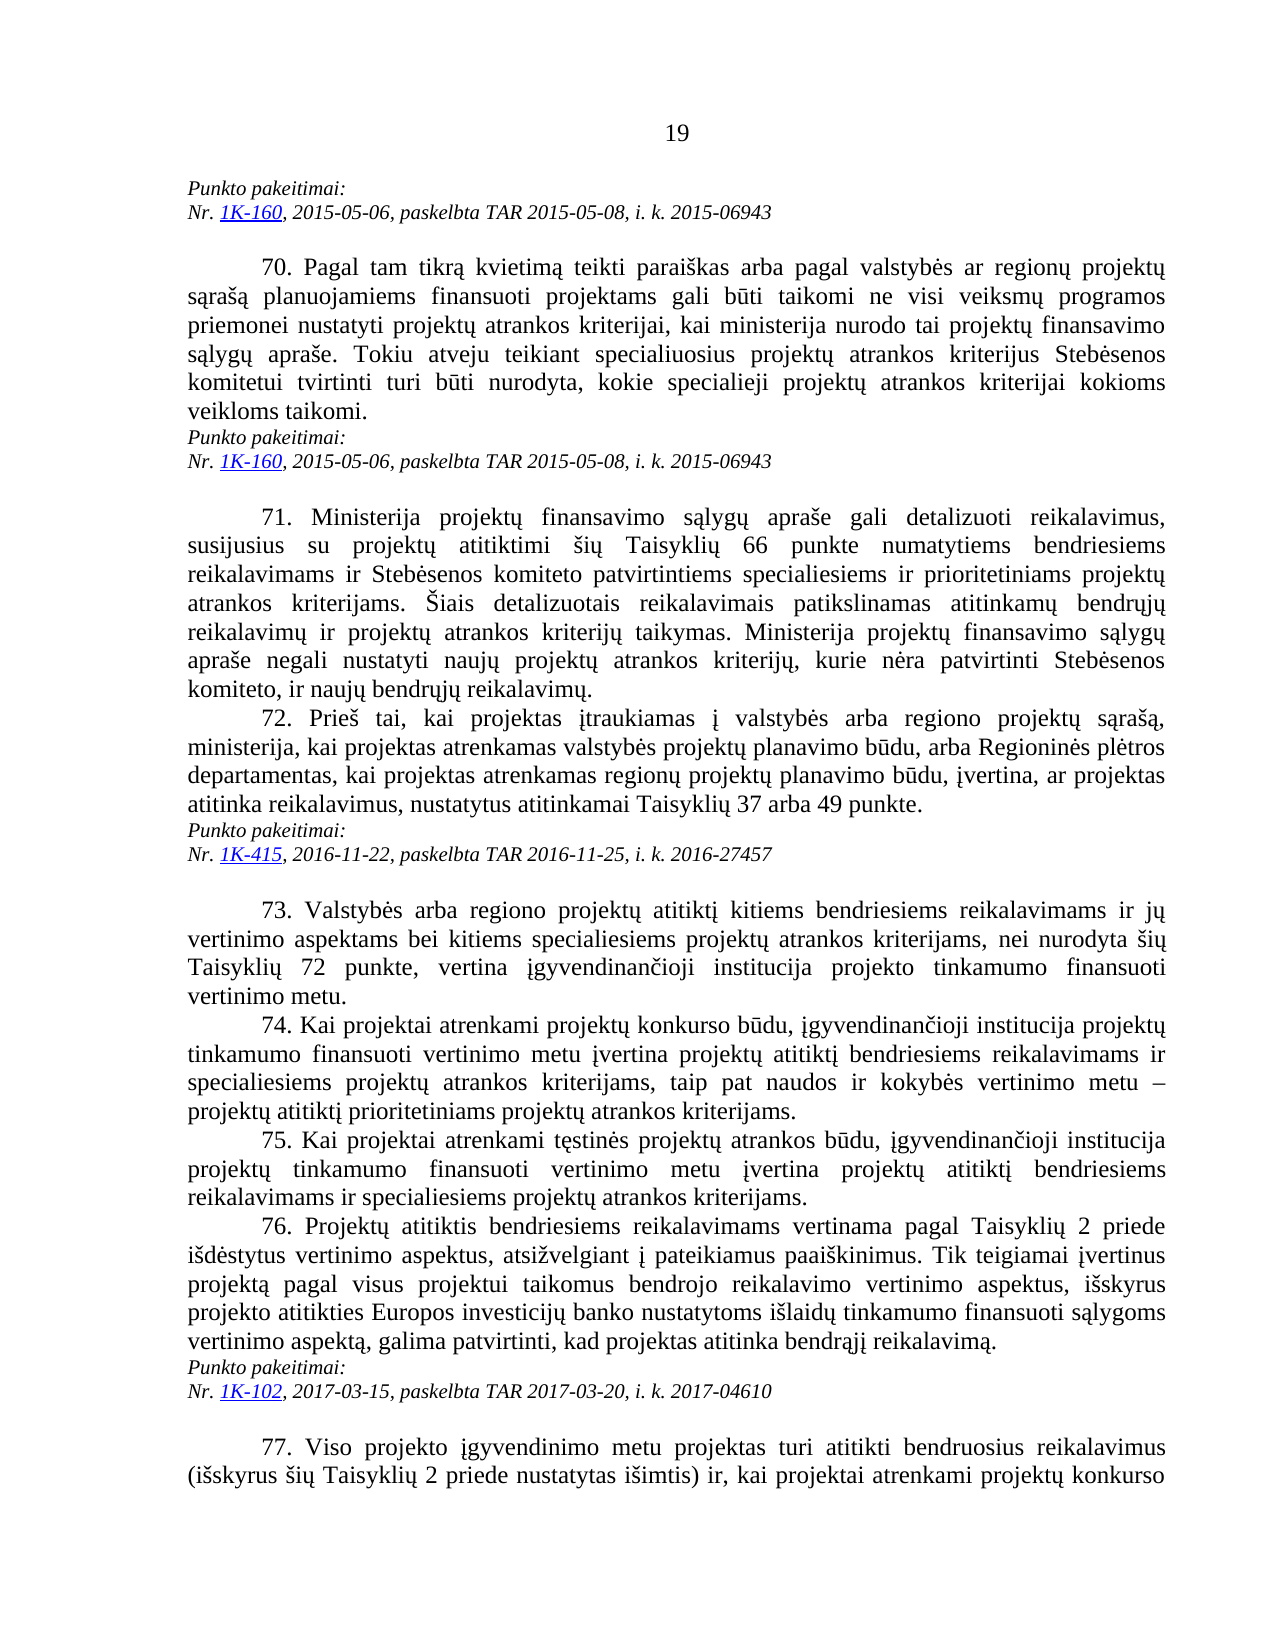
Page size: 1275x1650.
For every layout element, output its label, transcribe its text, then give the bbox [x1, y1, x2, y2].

text Nr. 1K-160, 2015-05-06, paskelbta TAR 2015-05-08, i. k. 2015-06943 [187, 200, 1167, 224]
text Nr. 1K-102, 2017-03-15, paskelbta TAR 2017-03-20, i. k. 2017-04610 [187, 1379, 1167, 1403]
text Punkto pakeitimai: [187, 176, 1167, 200]
text 75. Kai projektai atrenkami tęstinės projektų atrankos būdu, įgyvendinančioji institucija projektų tinkamumo finansuoti vertinimo metu įvertina projektų atitiktį bendriesiems reikalavimams ir specialiesiems projektų atrankos kriterijams. [187, 1125, 1167, 1211]
text 76. Projektų atitiktis bendriesiems reikalavimams vertinama pagal Taisyklių 2 priede išdėstytus vertinimo aspektus, atsižvelgiant į pateikiamus paaiškinimus. Tik teigiamai įvertinus projektą pagal visus projektui taikomus bendrojo reikalavimo vertinimo aspektus, išskyrus projekto atitikties Europos investicijų banko nustatytoms išlaidų tinkamumo finansuoti sąlygoms vertinimo aspektą, galima patvirtinti, kad projektas atitinka bendrąjį reikalavimą. [187, 1211, 1167, 1355]
text 72. Prieš tai, kai projektas įtraukiamas į valstybės arba regiono projektų sąrašą, ministerija, kai projektas atrenkamas valstybės projektų planavimo būdu, arba Regioninės plėtros departamentas, kai projektas atrenkamas regionų projektų planavimo būdu, įvertina, ar projektas atitinka reikalavimus, nustatytus atitinkamai Taisyklių 37 arba 49 punkte. [187, 703, 1167, 818]
text Punkto pakeitimai: [187, 425, 1167, 449]
text 77. Viso projekto įgyvendinimo metu projektas turi atitikti bendruosius reikalavimus (išskyrus šių Taisyklių 2 priede nustatytas išimtis) ir, kai projektai atrenkami projektų konkurso [187, 1432, 1167, 1489]
text 73. Valstybės arba regiono projektų atitiktį kitiems bendriesiems reikalavimams ir jų vertinimo aspektams bei kitiems specialiesiems projektų atrankos kriterijams, nei nurodyta šių Taisyklių 72 punkte, vertina įgyvendinančioji institucija projekto tinkamumo finansuoti vertinimo metu. [187, 895, 1167, 1010]
text 74. Kai projektai atrenkami projektų konkurso būdu, įgyvendinančioji institucija projektų tinkamumo finansuoti vertinimo metu įvertina projektų atitiktį bendriesiems reikalavimams ir specialiesiems projektų atrankos kriterijams, taip pat naudos ir kokybės vertinimo metu – projektų atitiktį prioritetiniams projektų atrankos kriterijams. [187, 1010, 1167, 1125]
text 71. Ministerija projektų finansavimo sąlygų apraše gali detalizuoti reikalavimus, susijusius su projektų atitiktimi šių Taisyklių 66 punkte numatytiems bendriesiems reikalavimams ir Stebėsenos komiteto patvirtintiems specialiesiems ir prioritetiniams projektų atrankos kriterijams. Šiais detalizuotais reikalavimais patikslinamas atitinkamų bendrųjų reikalavimų ir projektų atrankos kriterijų taikymas. Ministerija projektų finansavimo sąlygų apraše negali nustatyti naujų projektų atrankos kriterijų, kurie nėra patvirtinti Stebėsenos komiteto, ir naujų bendrųjų reikalavimų. [187, 502, 1167, 703]
text Punkto pakeitimai: [187, 1355, 1167, 1379]
text Nr. 1K-160, 2015-05-06, paskelbta TAR 2015-05-08, i. k. 2015-06943 [187, 449, 1167, 473]
text 70. Pagal tam tikrą kvietimą teikti paraiškas arba pagal valstybės ar regionų projektų sąrašą planuojamiems finansuoti projektams gali būti taikomi ne visi veiksmų programos priemonei nustatyti projektų atrankos kriterijai, kai ministerija nurodo tai projektų finansavimo sąlygų apraše. Tokiu atveju teikiant specialiuosius projektų atrankos kriterijus Stebėsenos komitetui tvirtinti turi būti nurodyta, kokie specialieji projektų atrankos kriterijai kokioms veikloms taikomi. [187, 252, 1167, 425]
text Nr. 1K-415, 2016-11-22, paskelbta TAR 2016-11-25, i. k. 2016-27457 [187, 842, 1167, 866]
text Punkto pakeitimai: [187, 818, 1167, 842]
